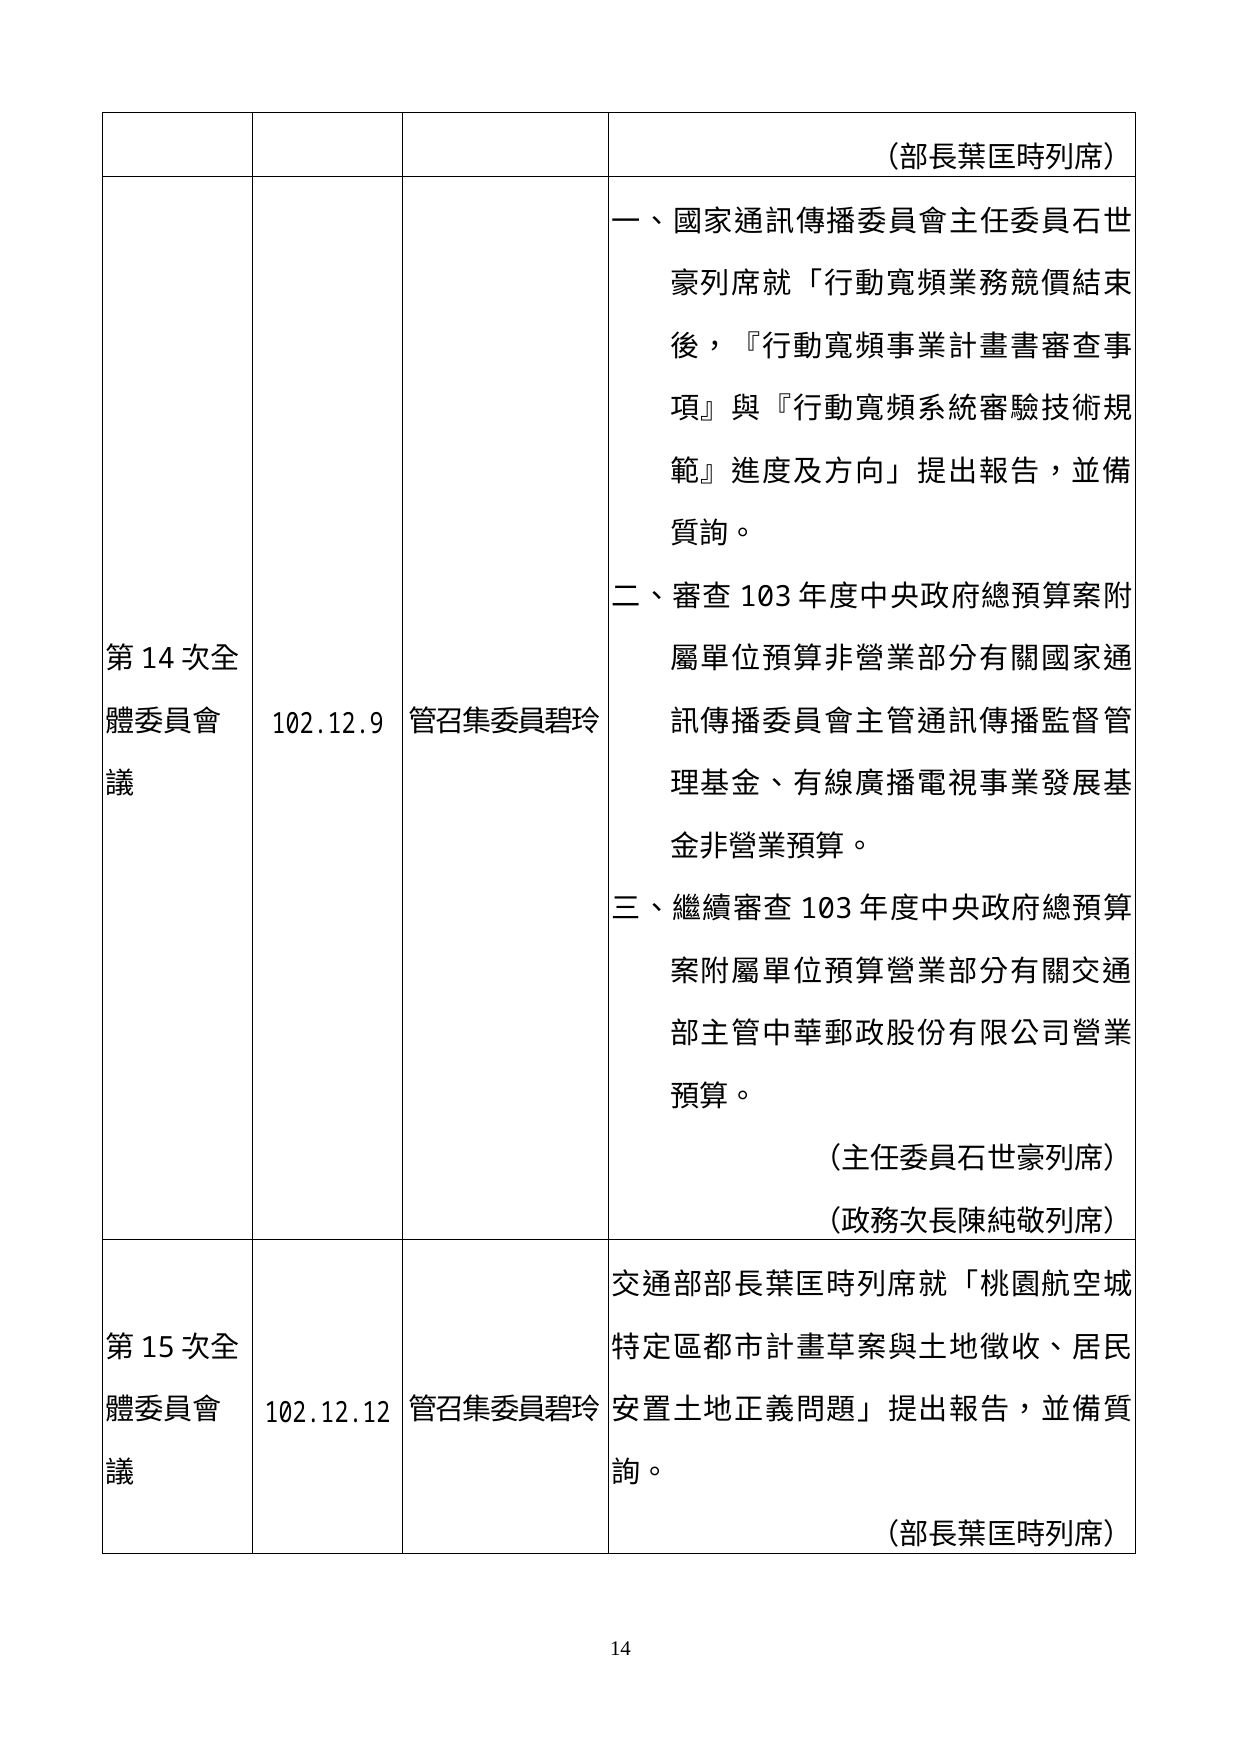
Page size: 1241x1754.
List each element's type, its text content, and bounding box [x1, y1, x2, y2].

table_cell （部長葉匡時列席） [609, 113, 1135, 176]
table_cell 第14次全體委員會議 [103, 177, 252, 1239]
table_cell 管召集委員碧玲 [403, 177, 608, 1239]
table_cell 102.12.9 [253, 177, 402, 1239]
table_cell [103, 113, 252, 176]
table_cell [403, 113, 608, 176]
table_cell 一、國家通訊傳播委員會主任委員石世豪列席就「行動寬頻業務競價結束後，『行動寬頻事業計畫書審查事項』與『行動寬頻系統審驗技術規範』進度及方向」提出報告，並備質詢。 二、審查103年度中央政府總預算案附屬單位預算非營業部分有關國家通訊傳播委員會主管通訊傳播監督管理基金、有線廣播電視事業發展基金非營業預算。 三、繼續審查103年度中央政府總預算案附屬單位預算營業部分有關交通部主管中華郵政股份有限公司營業預算。 （主任委員石世豪列席） （政務次長陳純敬列席） [609, 177, 1135, 1239]
table_cell 第15次全體委員會議 [103, 1240, 252, 1553]
table_cell 交通部部長葉匡時列席就「桃園航空城特定區都市計畫草案與土地徵收、居民安置土地正義問題」提出報告，並備質詢。 （部長葉匡時列席） [609, 1240, 1135, 1553]
table_cell 102.12.12 [253, 1240, 402, 1553]
table_cell 管召集委員碧玲 [403, 1240, 608, 1553]
table_cell [253, 113, 402, 176]
